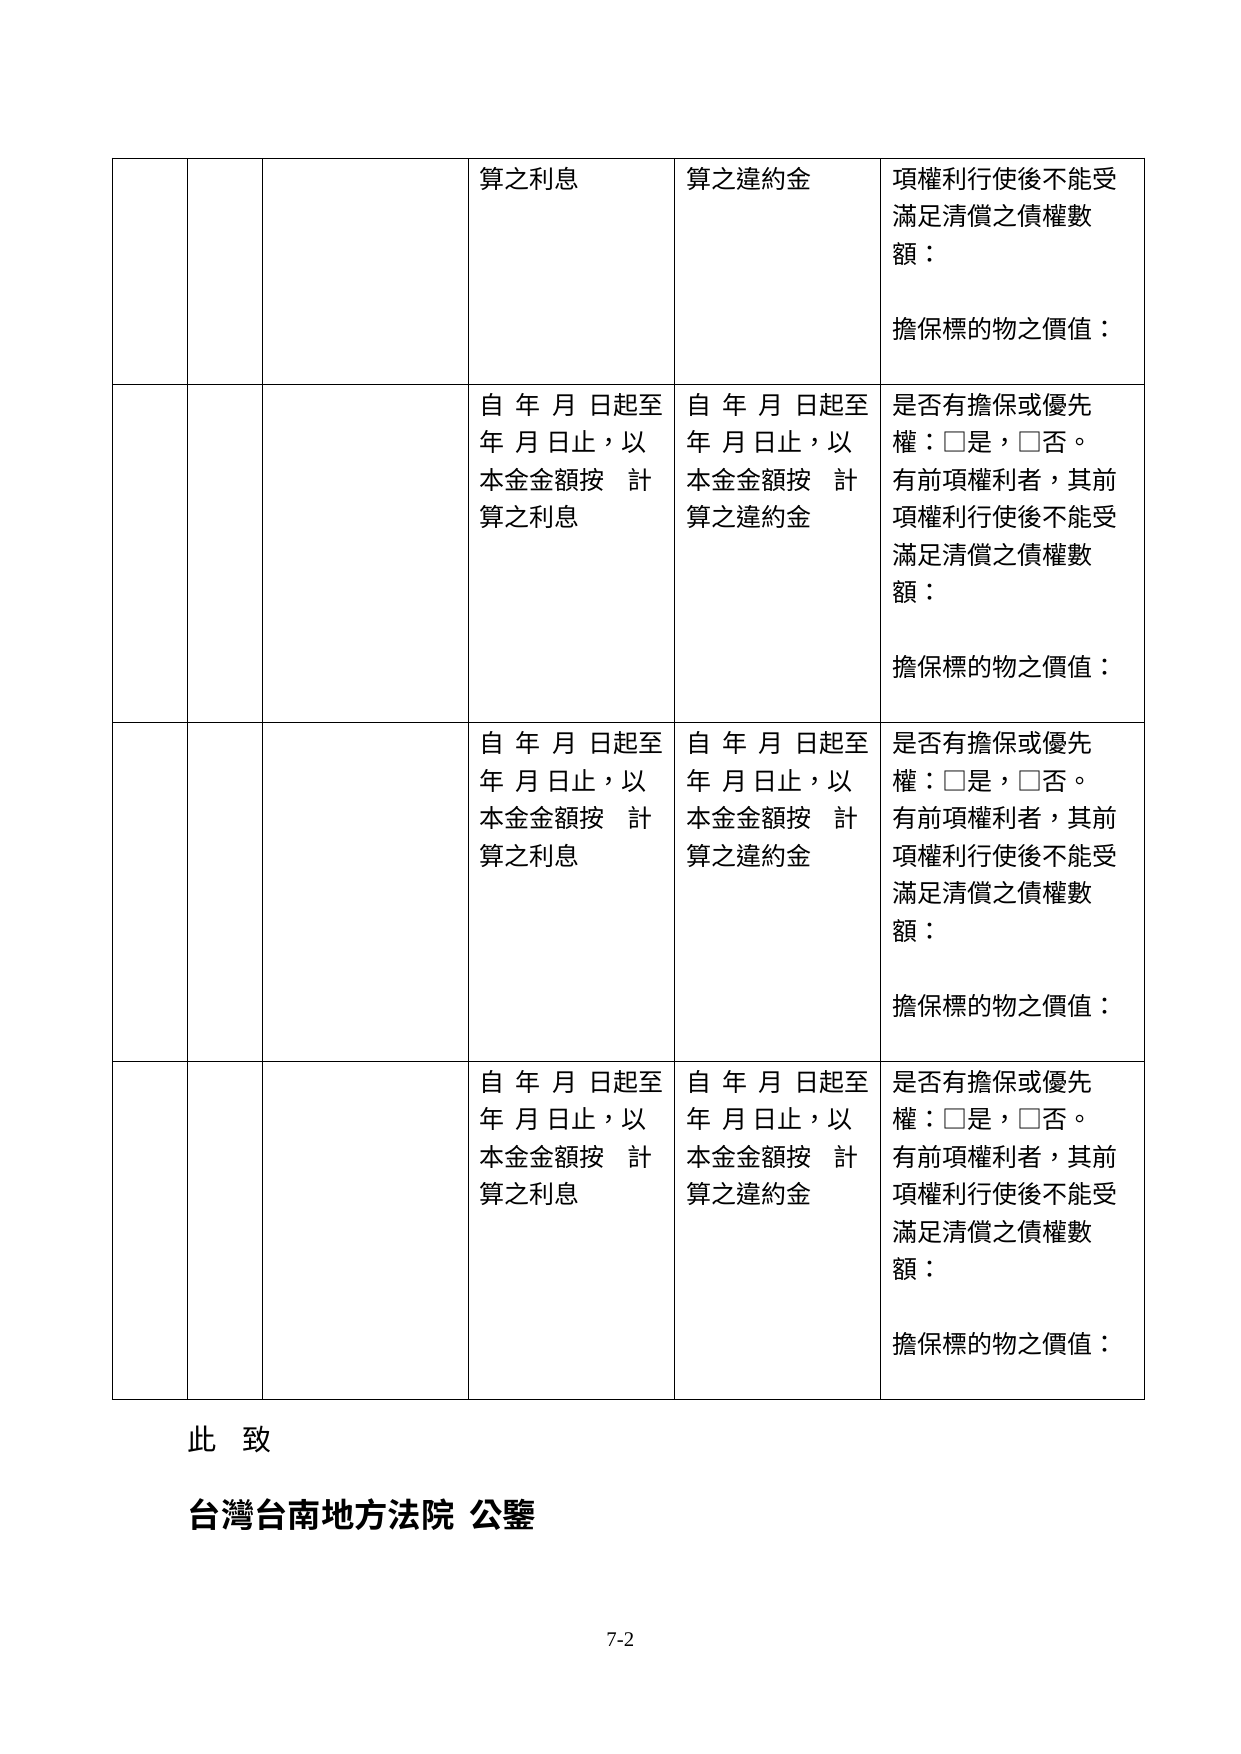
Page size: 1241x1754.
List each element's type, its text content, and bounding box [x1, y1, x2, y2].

text 此 致 [187, 1400, 1053, 1475]
table_cell 自 年 月 日起至 年 月 日止，以本金金額按 計算之違約金 [675, 385, 880, 722]
table_cell [113, 1062, 187, 1399]
table_cell 自 年 月 日起至 年 月 日止，以本金金額按 計算之違約金 [675, 1062, 880, 1399]
table_cell [113, 723, 187, 1061]
table_cell 算之違約金 [675, 159, 880, 383]
table_cell [263, 1062, 468, 1399]
text 台灣台南地方法院 公鑒 [187, 1475, 1053, 1550]
table_cell 自 年 月 日起至 年 月 日止，以本金金額按 計算之利息 [469, 385, 674, 722]
table_cell [188, 723, 262, 1061]
table_cell 自 年 月 日起至 年 月 日止，以本金金額按 計算之違約金 [675, 723, 880, 1061]
table_cell [263, 723, 468, 1061]
table_cell [113, 159, 187, 383]
table_cell 算之利息 [469, 159, 674, 383]
table_cell [263, 385, 468, 722]
table_cell [113, 385, 187, 722]
table_cell 自 年 月 日起至 年 月 日止，以本金金額按 計算之利息 [469, 1062, 674, 1399]
table_cell [188, 385, 262, 722]
table_cell 是否有擔保或優先權：□是，□否。 有前項權利者，其前項權利行使後不能受滿足清償之債權數額： 擔保標的物之價值： [881, 1062, 1144, 1399]
table_cell 項權利行使後不能受滿足清償之債權數額： 擔保標的物之價值： [881, 159, 1144, 383]
table_cell 自 年 月 日起至 年 月 日止，以本金金額按 計算之利息 [469, 723, 674, 1061]
table_cell [188, 159, 262, 383]
table_cell [263, 159, 468, 383]
table_cell 是否有擔保或優先權：□是，□否。 有前項權利者，其前項權利行使後不能受滿足清償之債權數額： 擔保標的物之價值： [881, 385, 1144, 722]
table_cell 是否有擔保或優先權：□是，□否。 有前項權利者，其前項權利行使後不能受滿足清償之債權數額： 擔保標的物之價值： [881, 723, 1144, 1061]
table_cell [188, 1062, 262, 1399]
